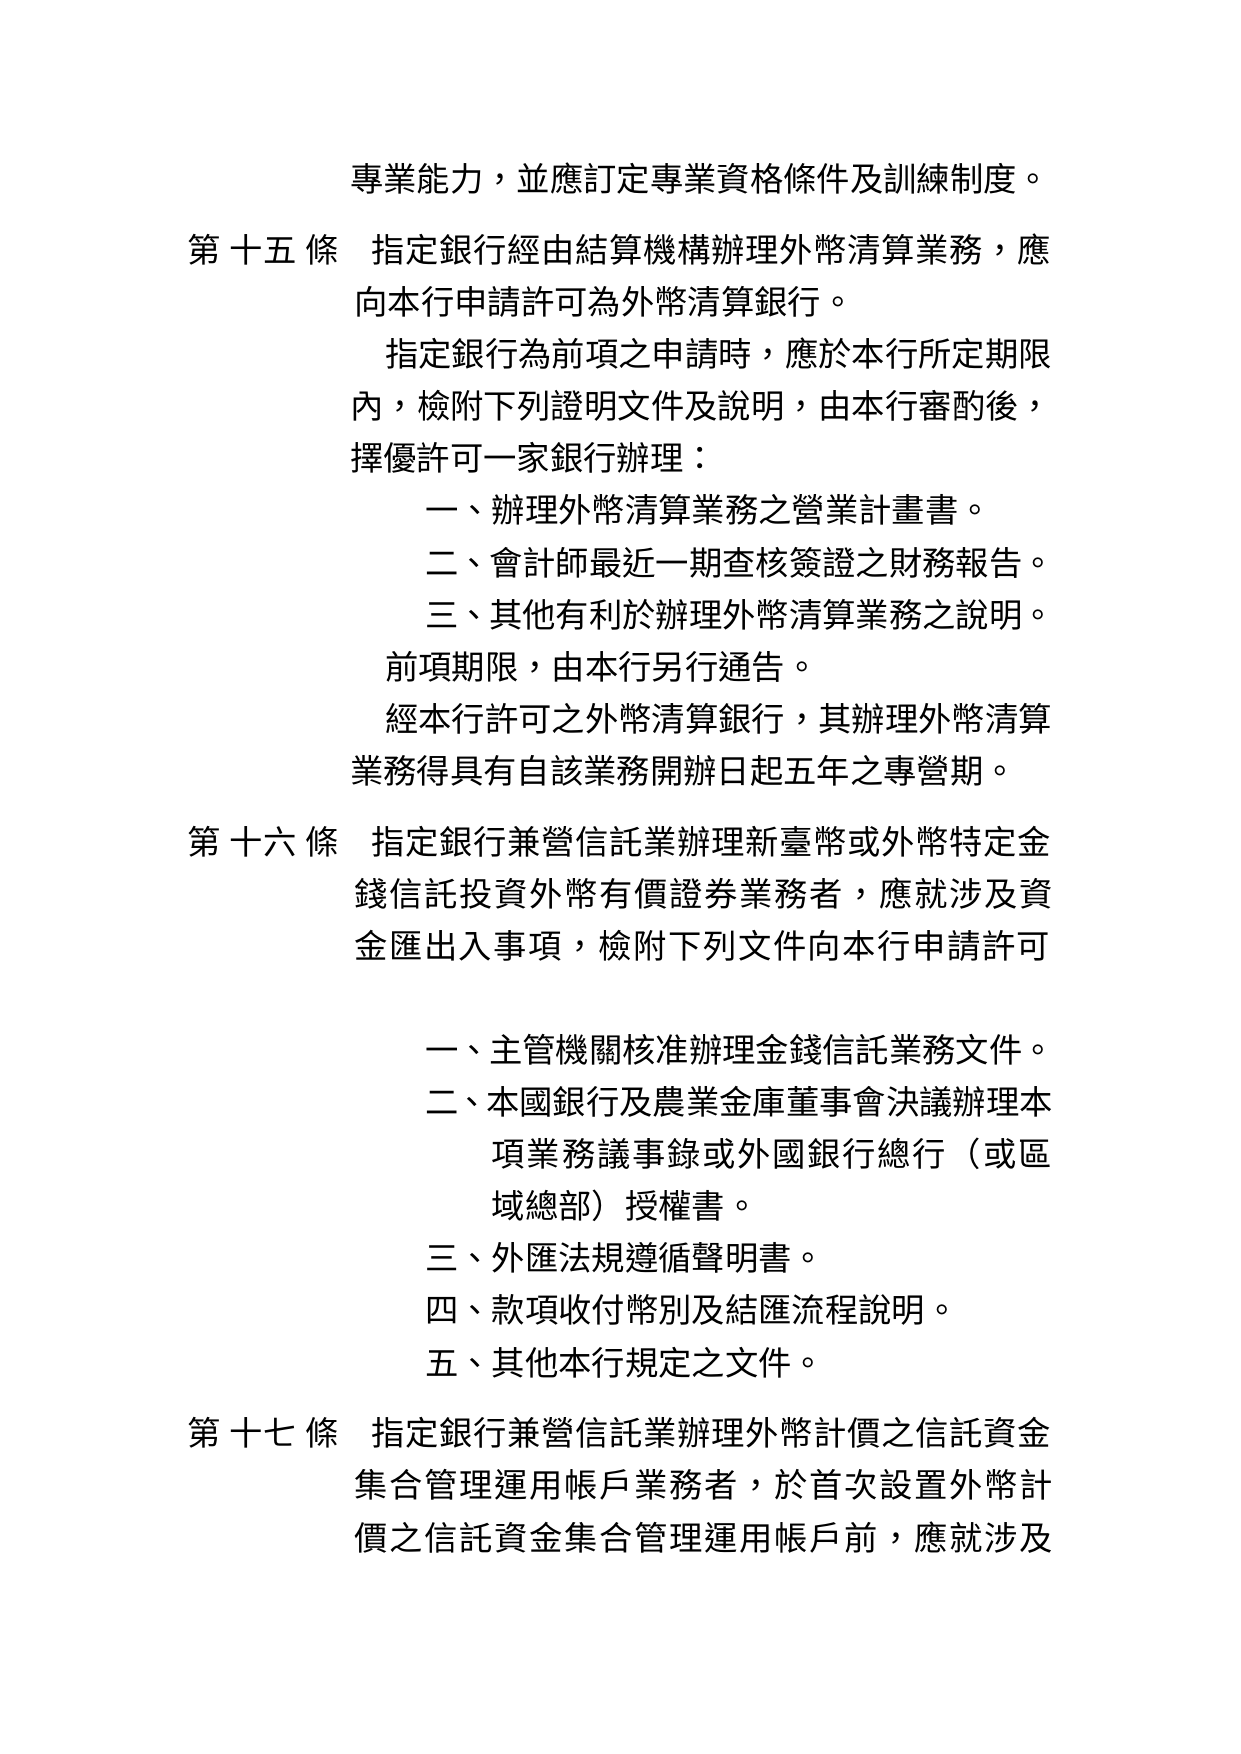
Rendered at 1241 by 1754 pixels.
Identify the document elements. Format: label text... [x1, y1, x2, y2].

text 二、會計師最近一期查核簽證之財務報告。 [425, 533, 1053, 585]
text 一、辦理外幣清算業務之營業計畫書。 [425, 481, 1053, 533]
text 指定銀行為前項之申請時，應於本行所定期限內，檢附下列證明文件及說明，由本行審酌後，擇優許可一家銀行辦理： [350, 325, 1053, 481]
text 前項期限，由本行另行通告。 [350, 637, 1053, 689]
text 第 十五 條 指定銀行經由結算機構辦理外幣清算業務，應向本行申請許可為外幣清算銀行。 [187, 221, 1053, 325]
text 專業能力，並應訂定專業資格條件及訓練制度。 [350, 150, 1053, 202]
text 四、款項收付幣別及結匯流程說明。 [425, 1281, 1053, 1333]
text 經本行許可之外幣清算銀行，其辦理外幣清算業務得具有自該業務開辦日起五年之專營期。 [350, 689, 1053, 794]
text 三、外匯法規遵循聲明書。 [425, 1229, 1053, 1281]
text 第 十六 條 指定銀行兼營信託業辦理新臺幣或外幣特定金錢信託投資外幣有價證券業務者，應就涉及資金匯出入事項，檢附下列文件向本行申請許可： [187, 812, 1053, 1021]
text 二、本國銀行及農業金庫董事會決議辦理本項業務議事錄或外國銀行總行（或區域總部）授權書。 [425, 1073, 1053, 1229]
text 三、其他有利於辦理外幣清算業務之說明。 [425, 585, 1053, 637]
text 五、其他本行規定之文件。 [425, 1333, 1053, 1385]
text 第 十七 條 指定銀行兼營信託業辦理外幣計價之信託資金集合管理運用帳戶業務者，於首次設置外幣計價之信託資金集合管理運用帳戶前，應就涉及 [187, 1404, 1053, 1560]
text 一、主管機關核准辦理金錢信託業務文件。 [425, 1021, 1053, 1073]
